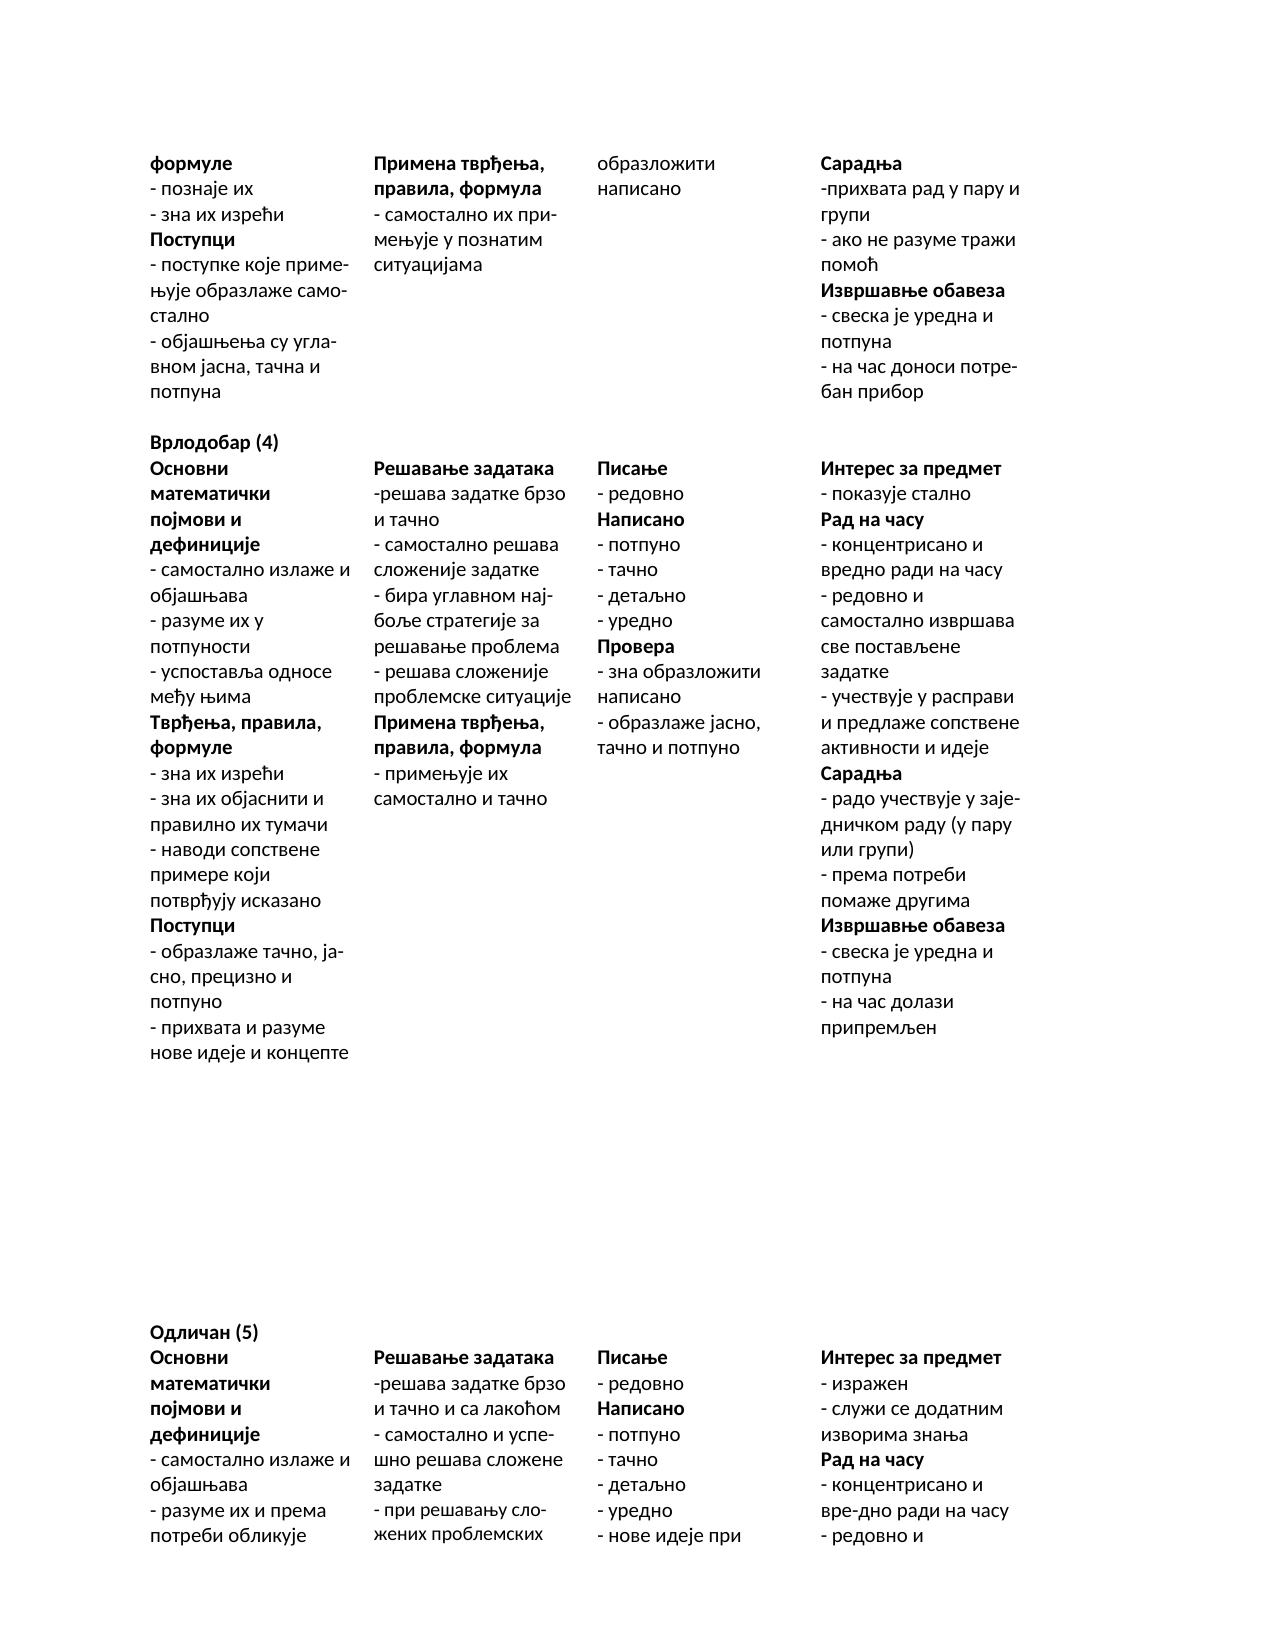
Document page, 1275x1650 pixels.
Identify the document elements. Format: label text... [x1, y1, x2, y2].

table_header Писање - редовно Написано - потпуно - тачно - детаљно - уредно Провера - зна образложити написано - образлаже јасно, тачно и потпуно [586, 455, 809, 1065]
table_header Основни математички појмови и дефиниције - самостално излаже и објашњава - разуме их и према потреби обликује [139, 1345, 362, 1566]
table_header Основни математички појмови и дефиниције - самостално излаже и објашњава - разуме их у потпуности - успоставља односе међу њима Тврђења, правила, формуле - зна их изрећи - зна их објаснити и правилно их тумачи - наводи сопствене примере који потврђују исказано Поступци - образлаже тачно, ја-сно, прецизно и потпуно - прихвата и разуме нове идеје и концепте [139, 455, 362, 1065]
table_header формуле - познаје их - зна их изрећи Поступци - поступке које приме-њује образлаже само-стално - објашњења су угла-вном јасна, тачна и потпуна [139, 150, 362, 404]
table_header Решавање задатака -решава задатке брзо и тачно и са лакоћом - самостално и успе-шно решава сложене задатке - при решавању сло-жених проблемских [362, 1345, 586, 1566]
text Одличан (5) [150, 1319, 1125, 1344]
table_header образложити написано [586, 150, 809, 404]
table_header Сарадња -прихвата рад у пару и групи - ако не разуме тражи помоћ Извршавње обавеза - свеска је уредна и потпуна - на час доноси потре-бан прибор [809, 150, 1033, 404]
table_header Интерес за предмет - изражен - служи се додатним изворима знања Рад на часу - концентрисано и вре-дно ради на часу - редовно и [809, 1345, 1033, 1566]
table_header Примена тврђења, правила, формула - самостално их при-мењује у познатим ситуацијама [362, 150, 586, 404]
table_header Писање - редовно Написано - потпуно - тачно - детаљно - уредно - нове идеје при [586, 1345, 809, 1566]
table_header Решавање задатака -решава задатке брзо и тачно - самостално решава сложеније задатке - бира углавном нај-боље стратегије за решавање проблема - решава сложеније проблемске ситуације Примена тврђења, правила, формула - примењује их самостално и тачно [362, 455, 586, 1065]
table_header Интерес за предмет - показује стално Рад на часу - концентрисано и вредно ради на часу - редовно и самостално извршава све постављене задатке - учествује у расправи и предлаже сопствене активности и идеје Сарадња - радо учествује у заје-дничком раду (у пару или групи) - према потреби помаже другима Извршавње обавеза - свеска је уредна и потпуна - на час долази припремљен [809, 455, 1033, 1065]
text Врлодобар (4) [150, 429, 1125, 455]
